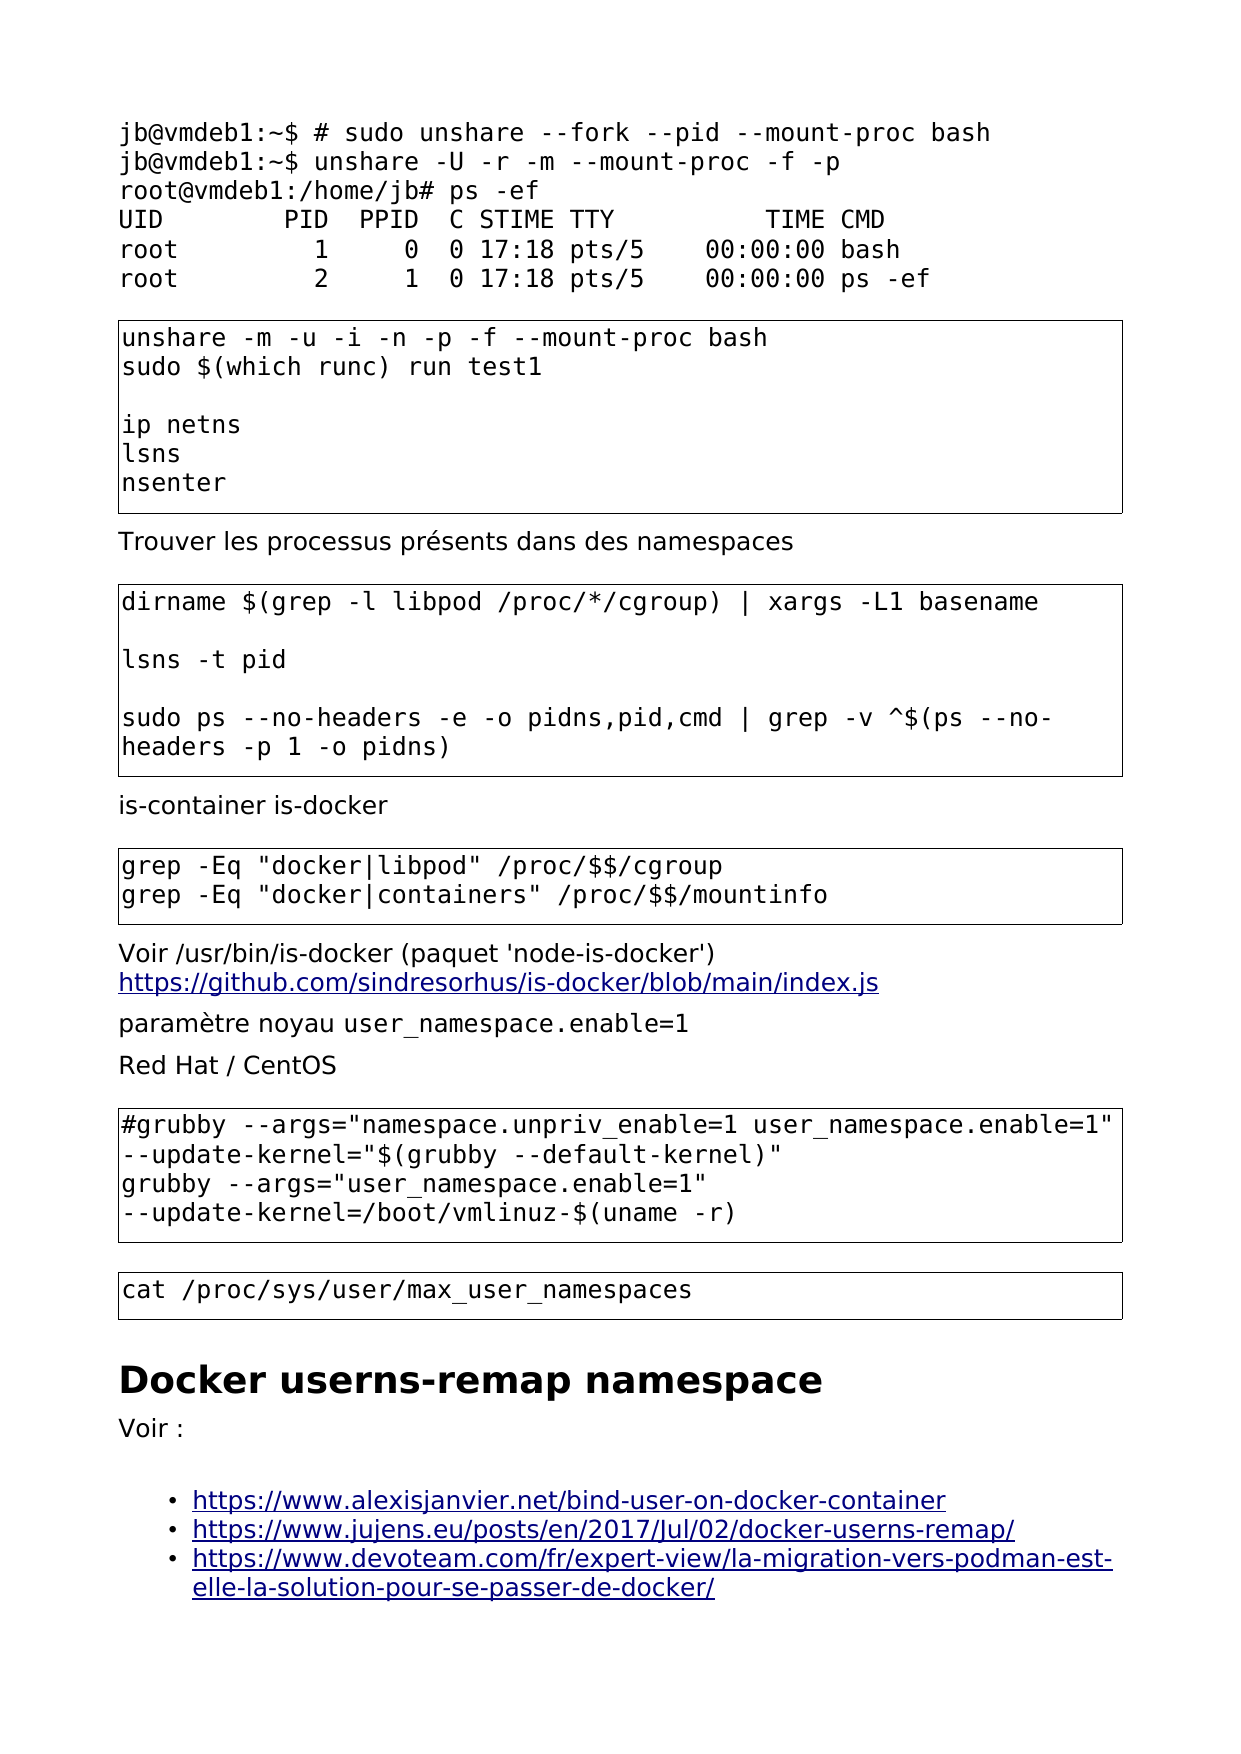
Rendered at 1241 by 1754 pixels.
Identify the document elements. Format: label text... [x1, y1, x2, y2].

table_header grep -Eq "docker|libpod" /proc/$$/cgroup grep -Eq "docker|containers" /proc/$$/mountinfo [119, 849, 1122, 924]
text Voir /usr/bin/is-docker (paquet 'node-is-docker') https://github.com/sindresorhus/is-docker/blob/main/index.js [118, 939, 1122, 997]
text Trouver les processus présents dans des namespaces [118, 527, 1122, 556]
list https://www.jujens.eu/posts/en/2017/Jul/02/docker-userns-remap/ [177, 1515, 1122, 1544]
table_header unshare -m -u -i -n -p -f --mount-proc bash sudo $(which runc) run test1 ip netns lsns nsenter [119, 321, 1122, 512]
text is-container is-docker [118, 791, 1122, 821]
text paramètre noyau user_namespace.enable=1 [118, 1009, 1122, 1039]
text jb@vmdeb1:~$ # sudo unshare --fork --pid --mount-proc bash jb@vmdeb1:~$ unshare -U -r -m --mount-proc -f -p root@vmdeb1:/home/jb# ps -ef UID PID PPID C STIME TTY TIME CMD root 1 0 0 17:18 pts/5 00:00:00 bash root 2 1 0 17:18 pts/5 00:00:00 ps -ef [118, 118, 1122, 293]
table_header cat /proc/sys/user/max_user_namespaces [119, 1273, 1122, 1319]
table_header #grubby --args="namespace.unpriv_enable=1 user_namespace.enable=1" --update-kernel="$(grubby --default-kernel)" grubby --args="user_namespace.enable=1" --update-kernel=/boot/vmlinuz-$(uname -r) [119, 1109, 1122, 1242]
list https://www.devoteam.com/fr/expert-view/la-migration-vers-podman-est-elle-la-solution-pour-se-passer-de-docker/ [177, 1544, 1122, 1602]
list https://www.alexisjanvier.net/bind-user-on-docker-container [177, 1486, 1122, 1515]
subtitle Docker userns-remap namespace [118, 1358, 1122, 1402]
table_header dirname $(grep -l libpod /proc/*/cgroup) | xargs -L1 basename lsns -t pid sudo ps --no-headers -e -o pidns,pid,cmd | grep -v ^$(ps --no-headers -p 1 -o pidns) [119, 585, 1122, 776]
text Red Hat / CentOS [118, 1051, 1122, 1080]
text Voir : [118, 1415, 1122, 1444]
